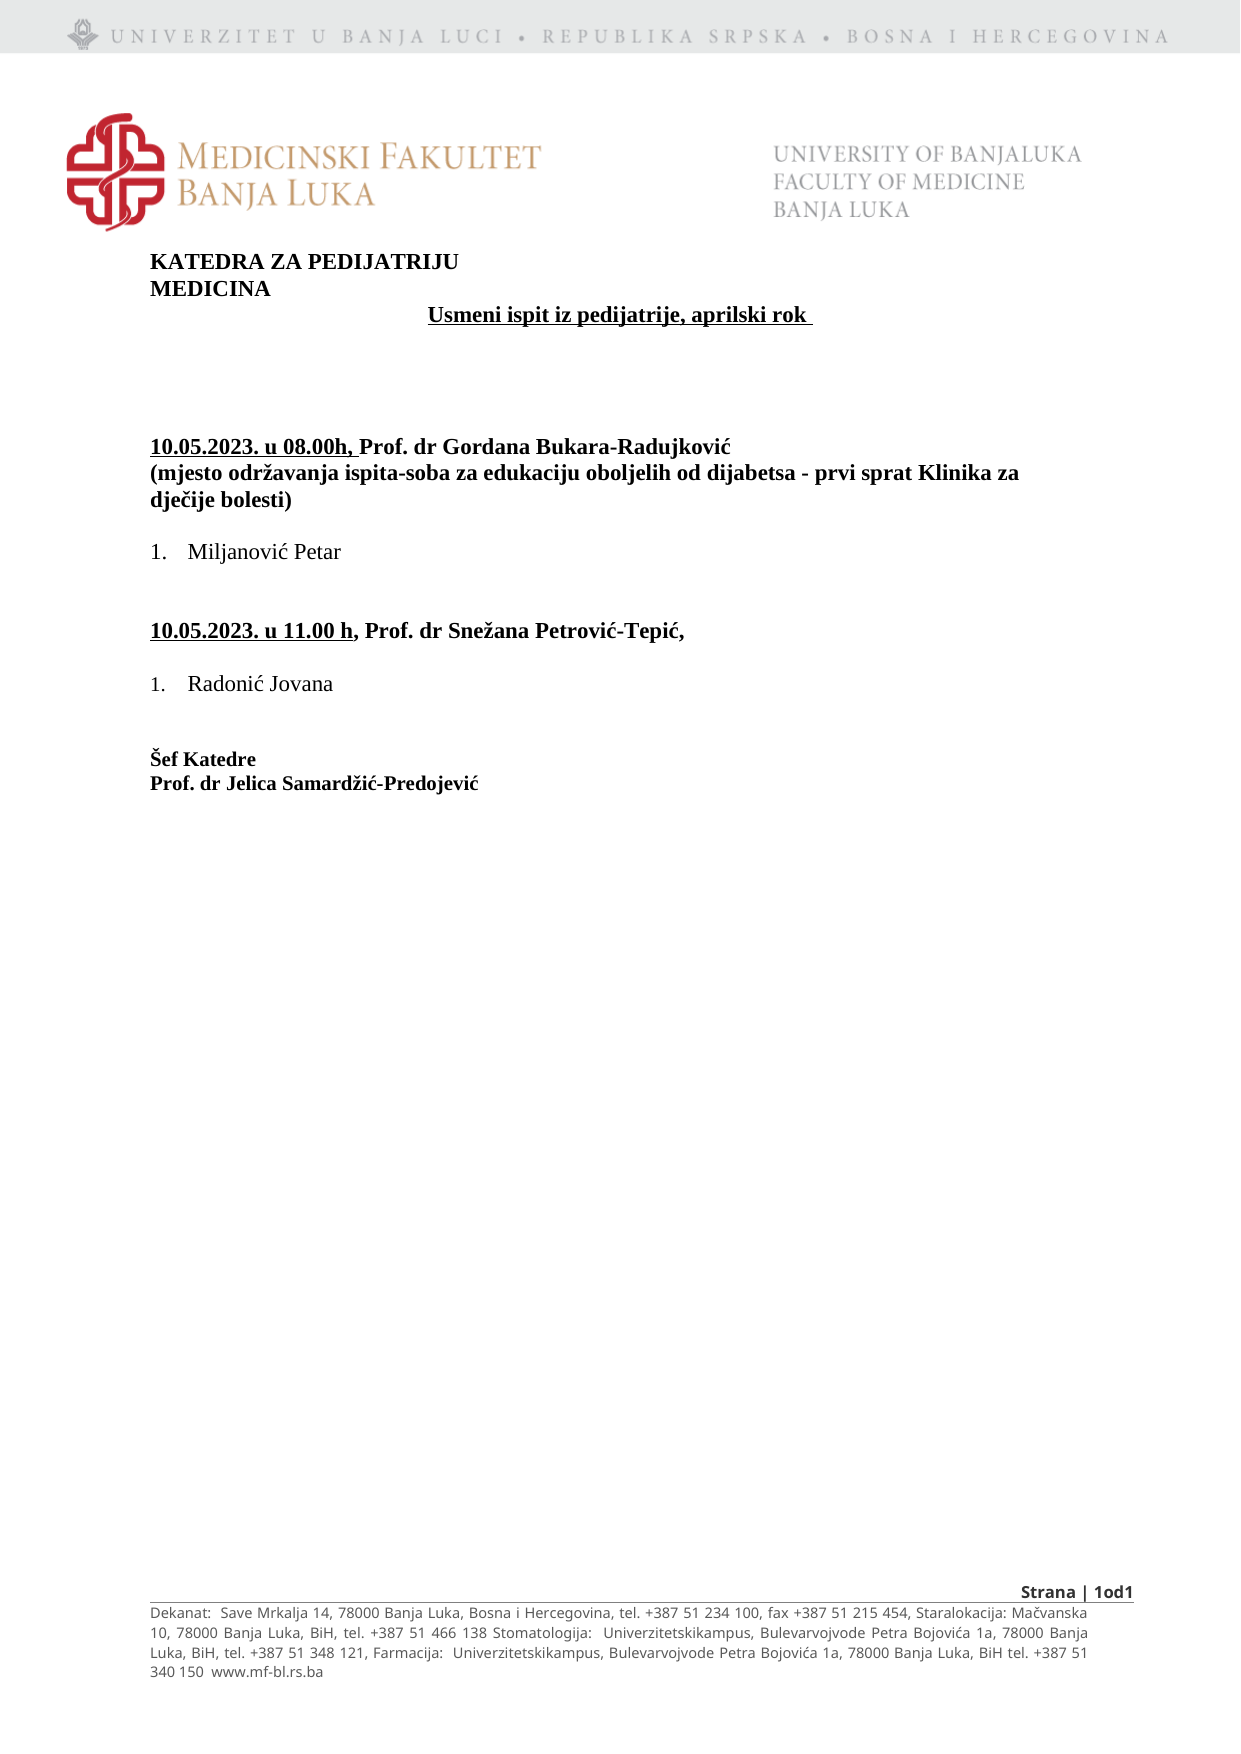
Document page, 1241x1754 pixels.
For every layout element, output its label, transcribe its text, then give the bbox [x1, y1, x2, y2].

text KATEDRA ZA PEDIJATRIJU [150, 248, 1090, 275]
list Radonić Jovana [150, 670, 1090, 696]
list Miljanović Petar [150, 538, 1090, 565]
text Šef Katedre [150, 747, 1090, 771]
text 10.05.2023. u 11.00 h, Prof. dr Snežana Petrović-Tepić, [150, 617, 1090, 644]
text MEDICINA [150, 275, 1090, 301]
text Prof. dr Jelica Samardžić-Predojević [150, 771, 1090, 795]
text (mjesto održavanja ispita-soba za edukaciju oboljelih od dijabetsa - prvi sprat Klinika za dječije bolesti) [150, 459, 1090, 512]
text Usmeni ispit iz pedijatrije, aprilski rok [150, 301, 1090, 327]
text 10.05.2023. u 08.00h, Prof. dr Gordana Bukara-Radujković [150, 433, 1090, 459]
